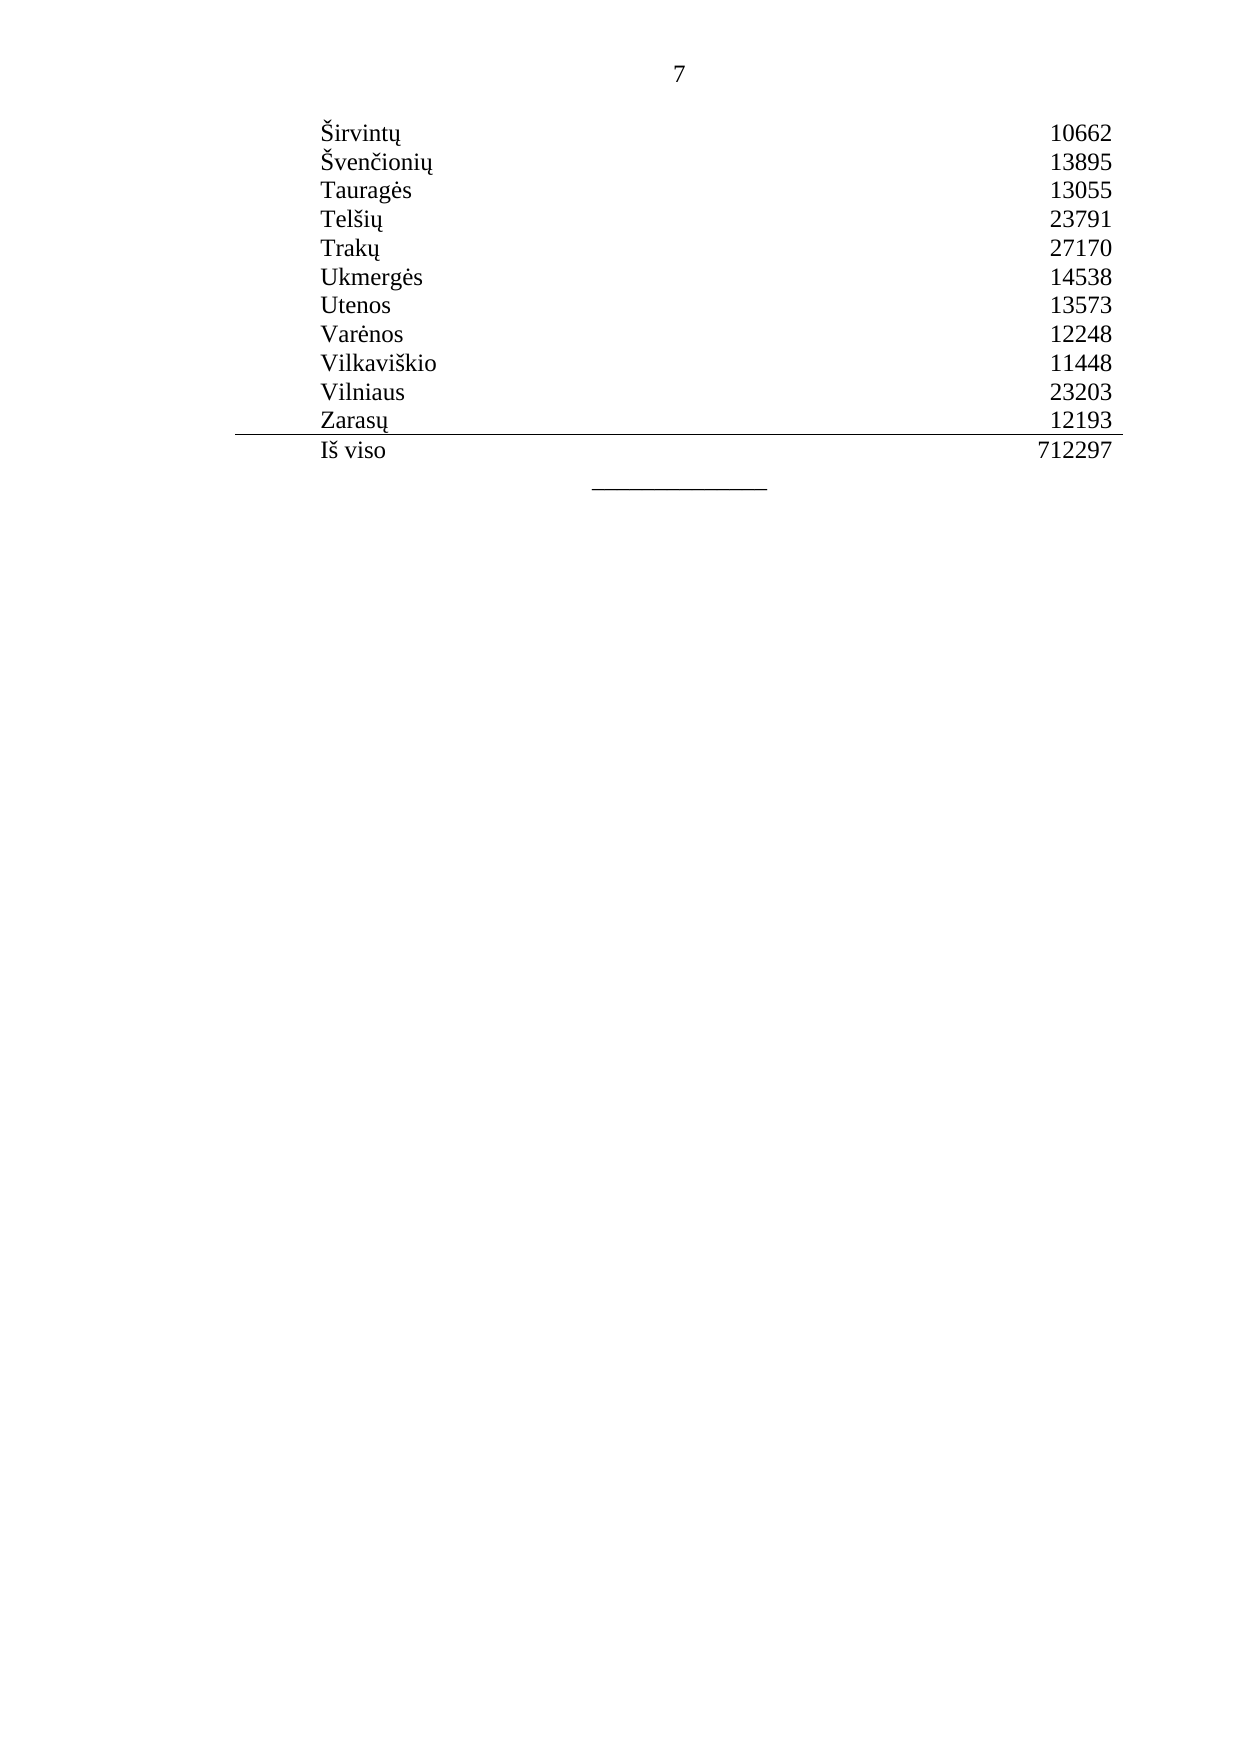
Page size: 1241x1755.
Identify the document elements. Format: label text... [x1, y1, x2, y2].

table_cell Zarasų [235, 406, 926, 434]
table_cell Vilkaviškio [235, 348, 926, 377]
table_cell 12248 [926, 319, 1123, 348]
table_cell 13055 [926, 176, 1123, 204]
table_cell 12193 [926, 406, 1123, 434]
table_cell Utenos [235, 291, 926, 319]
table_cell 27170 [926, 233, 1123, 262]
table_cell Tauragės [235, 176, 926, 204]
table_cell Telšių [235, 204, 926, 233]
table_cell 13573 [926, 291, 1123, 319]
table_cell Trakų [235, 233, 926, 262]
table_cell Širvintų [235, 118, 926, 147]
table_cell 10662 [926, 118, 1123, 147]
table_cell 13895 [926, 147, 1123, 176]
table_cell Vilniaus [235, 377, 926, 406]
table_cell Iš viso [235, 435, 926, 464]
table_cell 23203 [926, 377, 1123, 406]
table_cell Švenčionių [235, 147, 926, 176]
table_cell 14538 [926, 262, 1123, 291]
table_cell Varėnos [235, 319, 926, 348]
table_cell Ukmergės [235, 262, 926, 291]
table_cell 23791 [926, 204, 1123, 233]
text ______________ [177, 464, 1181, 493]
table_cell 712297 [926, 435, 1123, 464]
table_cell 11448 [926, 348, 1123, 377]
